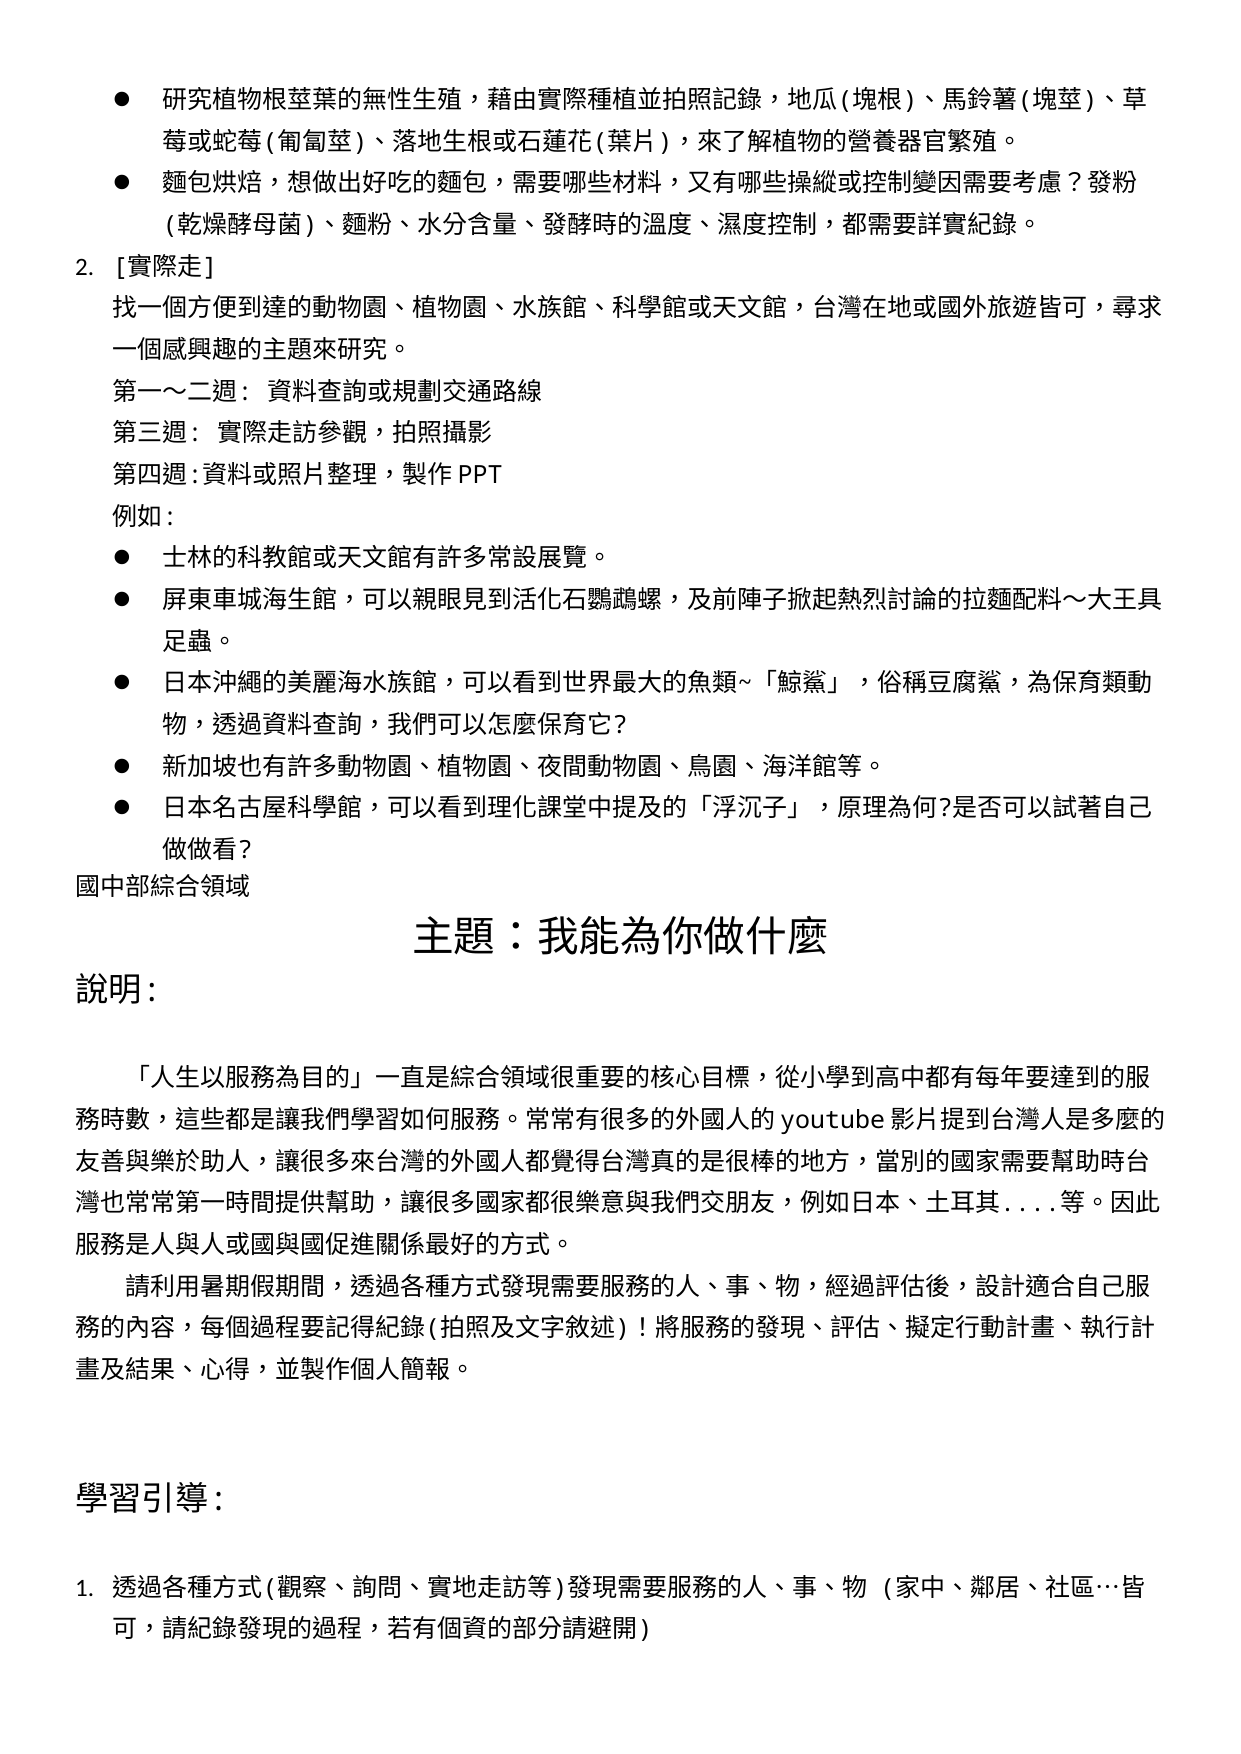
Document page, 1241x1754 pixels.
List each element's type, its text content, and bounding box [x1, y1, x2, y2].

list 研究植物根莖葉的無性生殖，藉由實際種植並拍照記錄，地瓜(塊根)、馬鈴薯(塊莖)、草莓或蛇莓(匍匐莖)、落地生根或石蓮花(葉片)，來了解植物的營養器官繁殖。 [112, 75, 1165, 158]
list [實際走] [75, 242, 1165, 283]
text 例如: [112, 492, 1165, 533]
text 說明: [75, 963, 1165, 1012]
text 學習引導: [75, 1470, 1165, 1521]
text 請利用暑期假期間，透過各種方式發現需要服務的人、事、物，經過評估後，設計適合自己服務的內容，每個過程要記得紀錄(拍照及文字敘述)！將服務的發現、評估、擬定行動計畫、執行計畫及結果、心得，並製作個人簡報。 [75, 1262, 1165, 1387]
text 主題：我能為你做什麼 [75, 903, 1165, 963]
text 第一〜二週: 資料查詢或規劃交通路線 [112, 367, 1165, 408]
list 日本沖繩的美麗海水族館，可以看到世界最大的魚類~「鯨鯊」，俗稱豆腐鯊，為保育類動物，透過資料查詢，我們可以怎麼保育它? [112, 658, 1165, 742]
list 日本名古屋科學館，可以看到理化課堂中提及的「浮沉子」，原理為何?是否可以試著自己做做看? [112, 783, 1165, 867]
list 透過各種方式(觀察、詢問、實地走訪等)發現需要服務的人、事、物 (家中、鄰居、社區…皆可，請紀錄發現的過程，若有個資的部分請避開) [75, 1563, 1165, 1646]
text 找一個方便到達的動物園、植物園、水族館、科學館或天文館，台灣在地或國外旅遊皆可，尋求一個感興趣的主題來研究。 [112, 283, 1165, 367]
text 第三週: 實際走訪參觀，拍照攝影 [112, 408, 1165, 450]
list 新加坡也有許多動物園、植物園、夜間動物園、鳥園、海洋館等。 [112, 742, 1165, 783]
text 國中部綜合領域 [75, 867, 1165, 903]
list 麵包烘焙，想做出好吃的麵包，需要哪些材料，又有哪些操縱或控制變因需要考慮？發粉(乾燥酵母菌)、麵粉、水分含量、發酵時的溫度、濕度控制，都需要詳實紀錄。 [112, 158, 1165, 242]
text 第四週:資料或照片整理，製作PPT [112, 450, 1165, 492]
text 「人生以服務為目的」一直是綜合領域很重要的核心目標，從小學到高中都有每年要達到的服務時數，這些都是讓我們學習如何服務。常常有很多的外國人的youtube影片提到台灣人是多麼的友善與樂於助人，讓很多來台灣的外國人都覺得台灣真的是很棒的地方，當別的國家需要幫助時台灣也常常第一時間提供幫助，讓很多國家都很樂意與我們交朋友，例如日本、土耳其....等。因此服務是人與人或國與國促進關係最好的方式。 [75, 1053, 1165, 1262]
list 士林的科教館或天文館有許多常設展覽。 [112, 533, 1165, 575]
list 屏東車城海生館，可以親眼見到活化石鸚鵡螺，及前陣子掀起熱烈討論的拉麵配料〜大王具足蟲。 [112, 575, 1165, 658]
